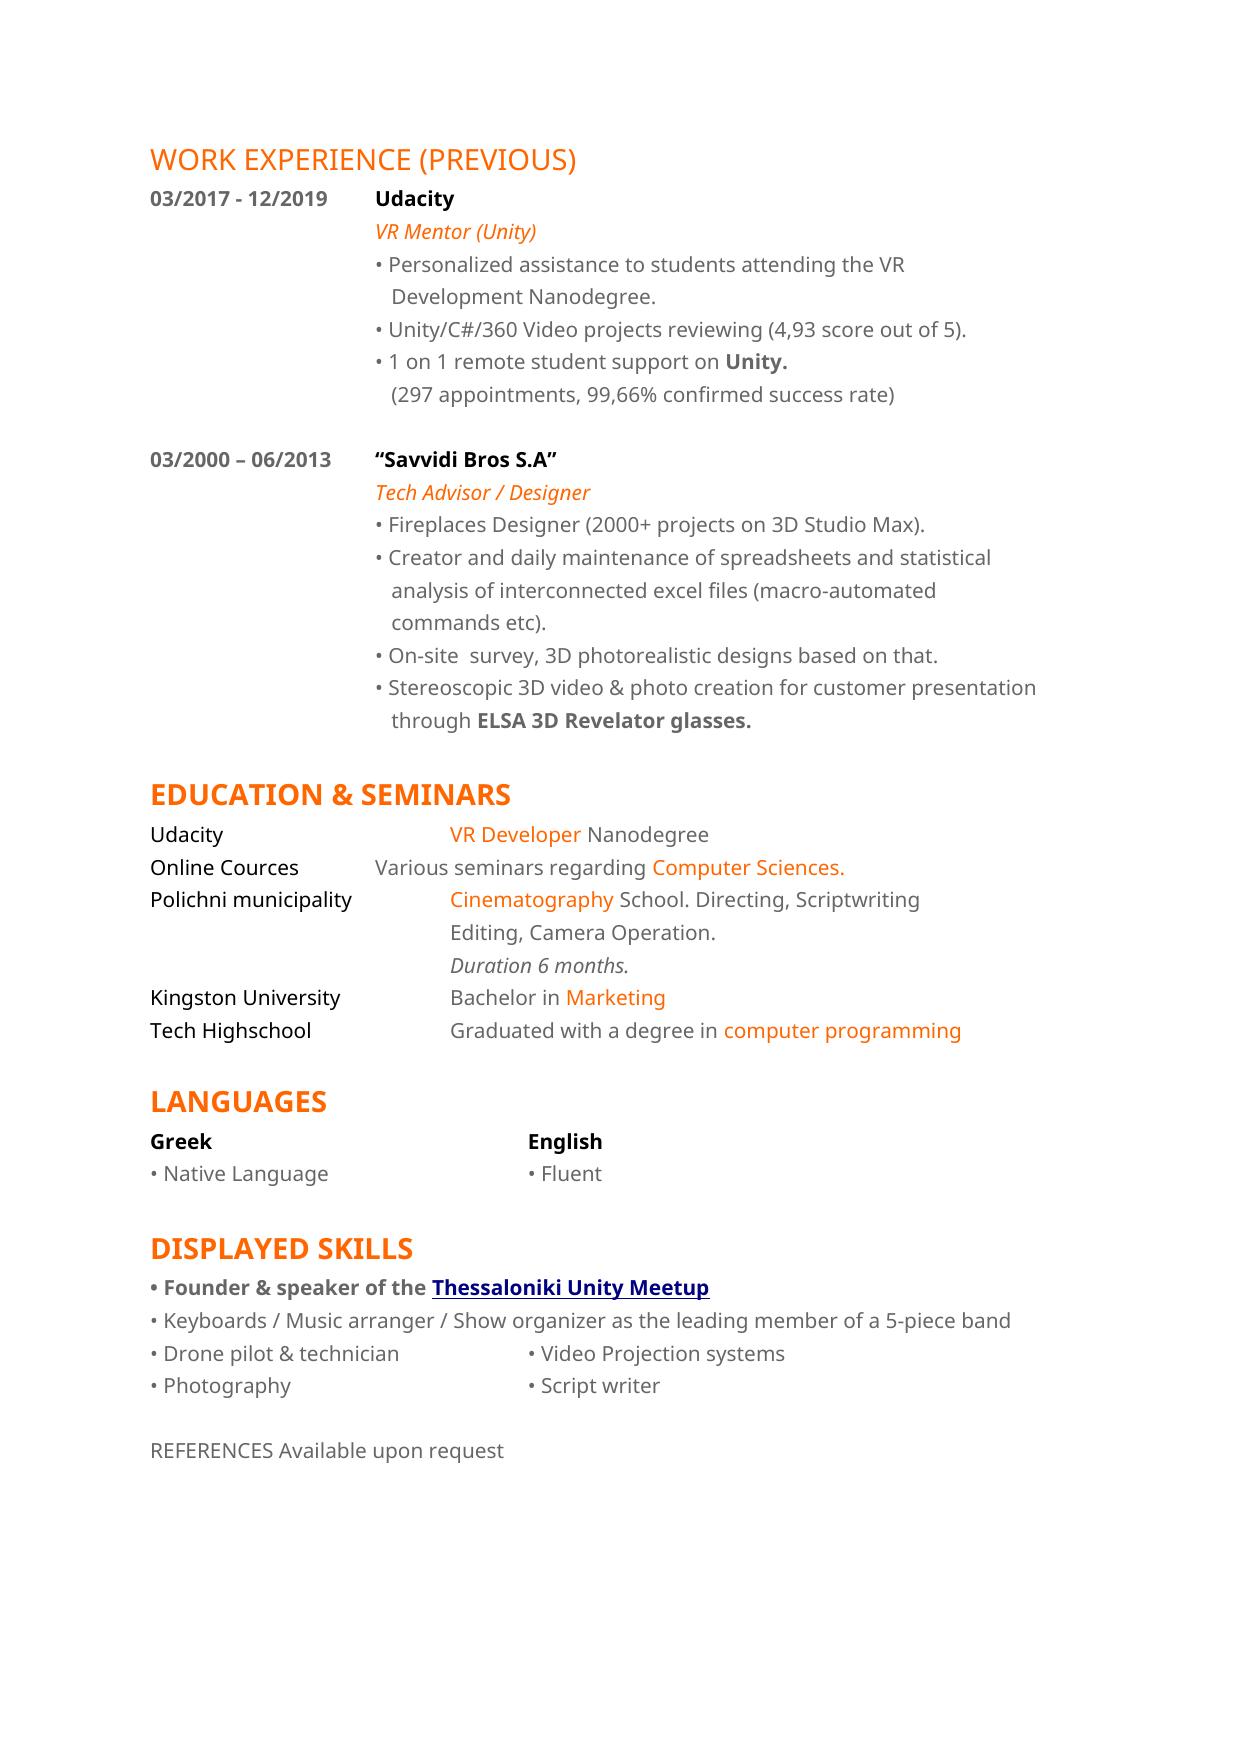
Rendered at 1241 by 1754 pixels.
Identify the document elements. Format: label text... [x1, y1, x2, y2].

text • Stereoscopic 3D video & photo creation for customer presentation [375, 673, 1090, 702]
text Duration 6 months. [150, 951, 1090, 979]
text Udacity VR Developer Nanodegree [150, 820, 1090, 849]
text (297 appointments, 99,66% confirmed success rate) [150, 380, 1090, 408]
text • Founder & speaker of the Thessaloniki Unity Meetup [150, 1273, 1090, 1302]
text Tech Advisor / Designer [300, 478, 1090, 506]
text through ELSA 3D Revelator glasses. [375, 706, 1090, 734]
text DISPLAYED SKILLS [150, 1228, 1090, 1268]
text • Drone pilot & technician • Video Projection systems [150, 1339, 1090, 1367]
text • Native Language • Fluent [150, 1159, 1090, 1188]
text • Unity/C#/360 Video projects reviewing (4,93 score out of 5). • 1 on 1 remote student support on Unity. [150, 315, 1090, 376]
text WORK EXPERIENCE (PREVIOUS) [150, 139, 1090, 178]
text Tech Highschool Graduated with a degree in computer programming [150, 1016, 1090, 1044]
text commands etc). [375, 608, 1090, 637]
text • Personalized assistance to students attending the VR Development Nanodegree. [150, 250, 1090, 311]
text VR Mentor (Unity) [150, 217, 1090, 246]
text • On-site survey, 3D photorealistic designs based on that. [150, 641, 1090, 669]
text analysis of interconnected excel files (macro-automated [375, 576, 1090, 604]
text EDUCATION & SEMINARS [150, 775, 1090, 814]
text • Fireplaces Designer (2000+ projects on 3D Studio Μax). [375, 511, 1090, 539]
text Online Cources Various seminars regarding Computer Sciences. [150, 853, 1090, 881]
text • Creator and daily maintenance of spreadsheets and statistical [375, 543, 1090, 572]
text LANGUAGES [150, 1081, 1090, 1121]
text • Photography • Script writer [150, 1371, 1090, 1400]
text Greek English [150, 1127, 1090, 1155]
text • Keyboards / Music arranger / Show organizer as the leading member of a 5-piece band [150, 1306, 1090, 1334]
text REFERENCES Available upon request [150, 1437, 1090, 1465]
text Polichni municipality Cinematography School. Directing, Scriptwriting [150, 886, 1090, 914]
text 03/2000 – 06/2013 “Savvidi Bros S.A” [150, 445, 1090, 474]
text 03/2017 - 12/2019 Udacity [150, 184, 1090, 213]
text Editing, Camera Operation. [150, 918, 1090, 947]
text Κingston University Bachelor in Marketing [150, 983, 1090, 1012]
